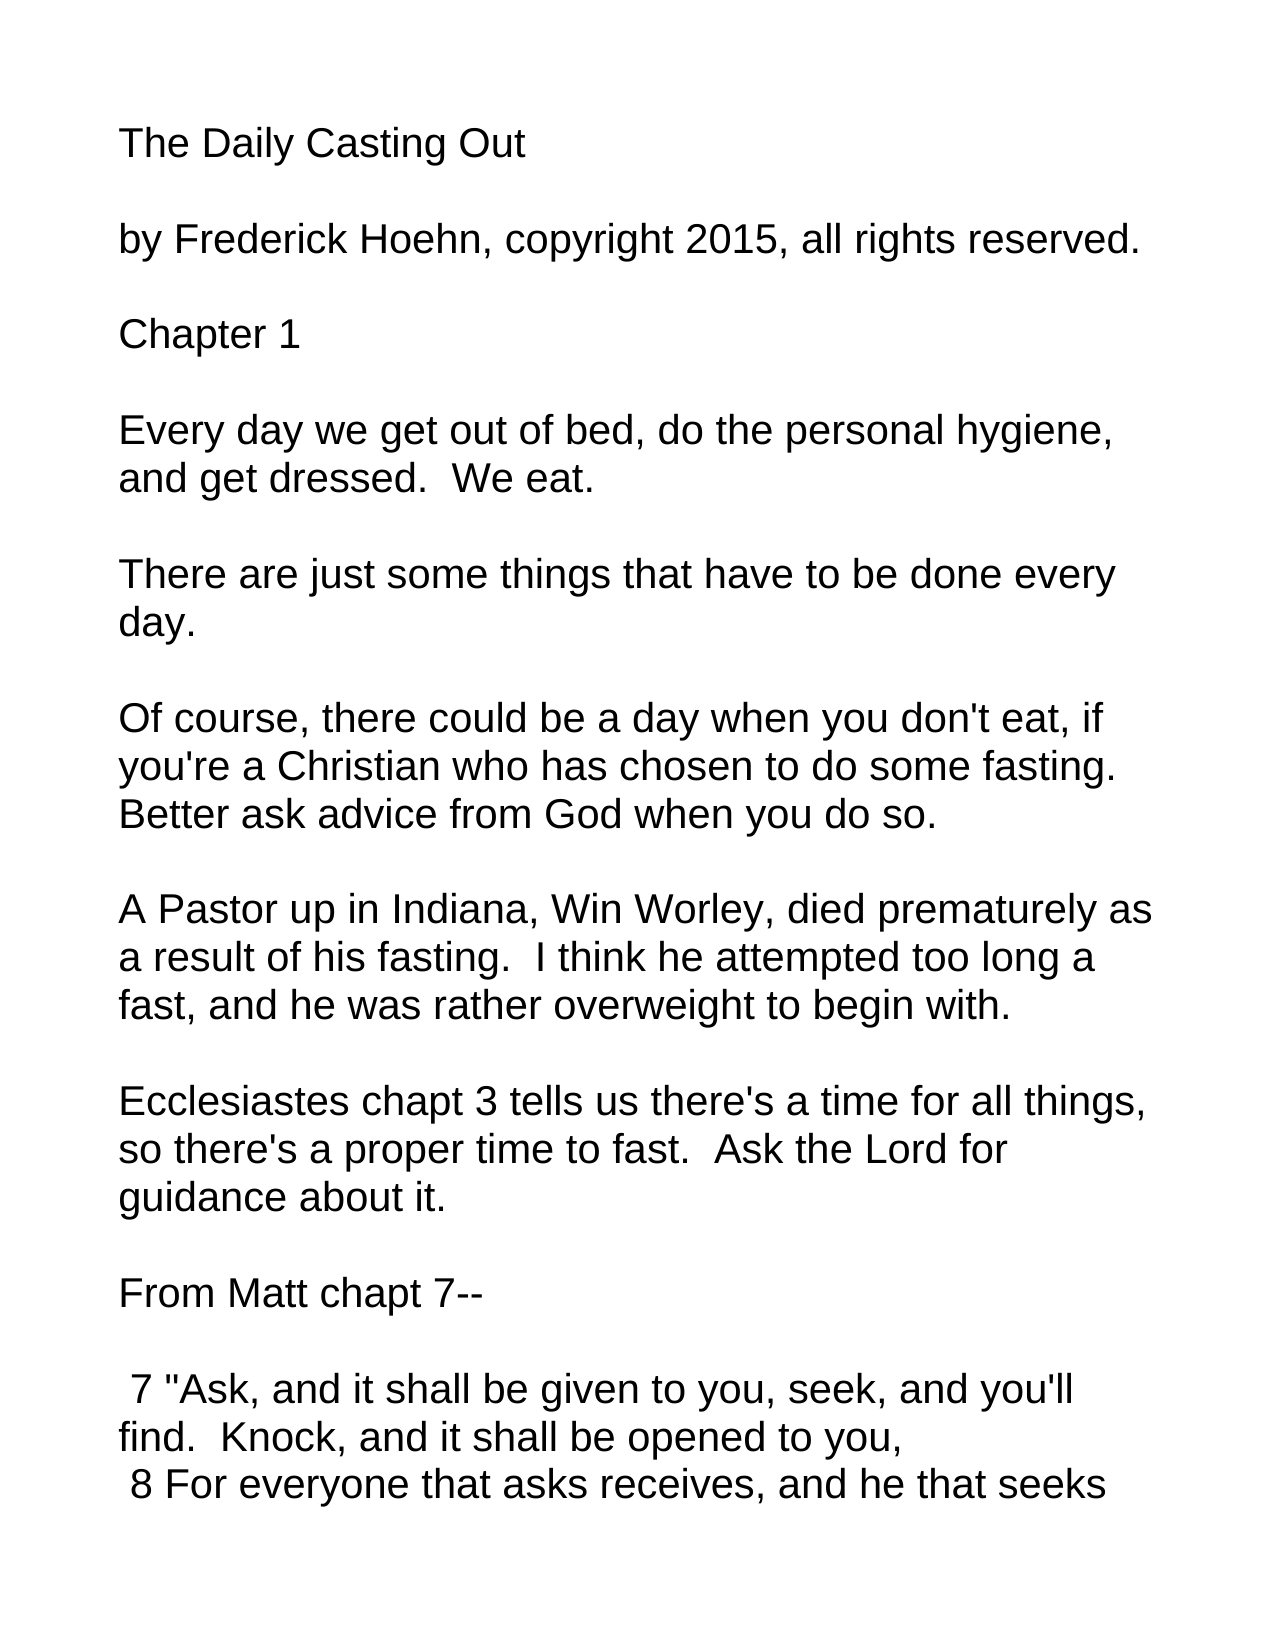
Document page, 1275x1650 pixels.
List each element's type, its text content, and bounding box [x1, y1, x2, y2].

text A Pastor up in Indiana, Win Worley, died prematurely as a result of his fasting. I think he attempted too long a fast, and he was rather overweight to begin with. [118, 885, 1157, 1028]
text Chapter 1 [118, 310, 1157, 358]
text by Frederick Hoehn, copyright 2015, all rights reserved. [118, 214, 1157, 262]
text There are just some things that have to be done every day. [118, 549, 1157, 645]
text 7 "Ask, and it shall be given to you, seek, and you'll find. Knock, and it shall be opened to you, [118, 1364, 1157, 1460]
text From Matt chapt 7-- [118, 1268, 1157, 1316]
text Ecclesiastes chapt 3 tells us there's a time for all things, so there's a proper time to fast. Ask the Lord for guidance about it. [118, 1076, 1157, 1220]
text Of course, there could be a day when you don't eat, if you're a Christian who has chosen to do some fasting. Better ask advice from God when you do so. [118, 693, 1157, 837]
text 8 For everyone that asks receives, and he that seeks [118, 1460, 1157, 1508]
text Every day we get out of bed, do the personal hygiene, and get dressed. We eat. [118, 406, 1157, 501]
text The Daily Casting Out [118, 118, 1157, 166]
